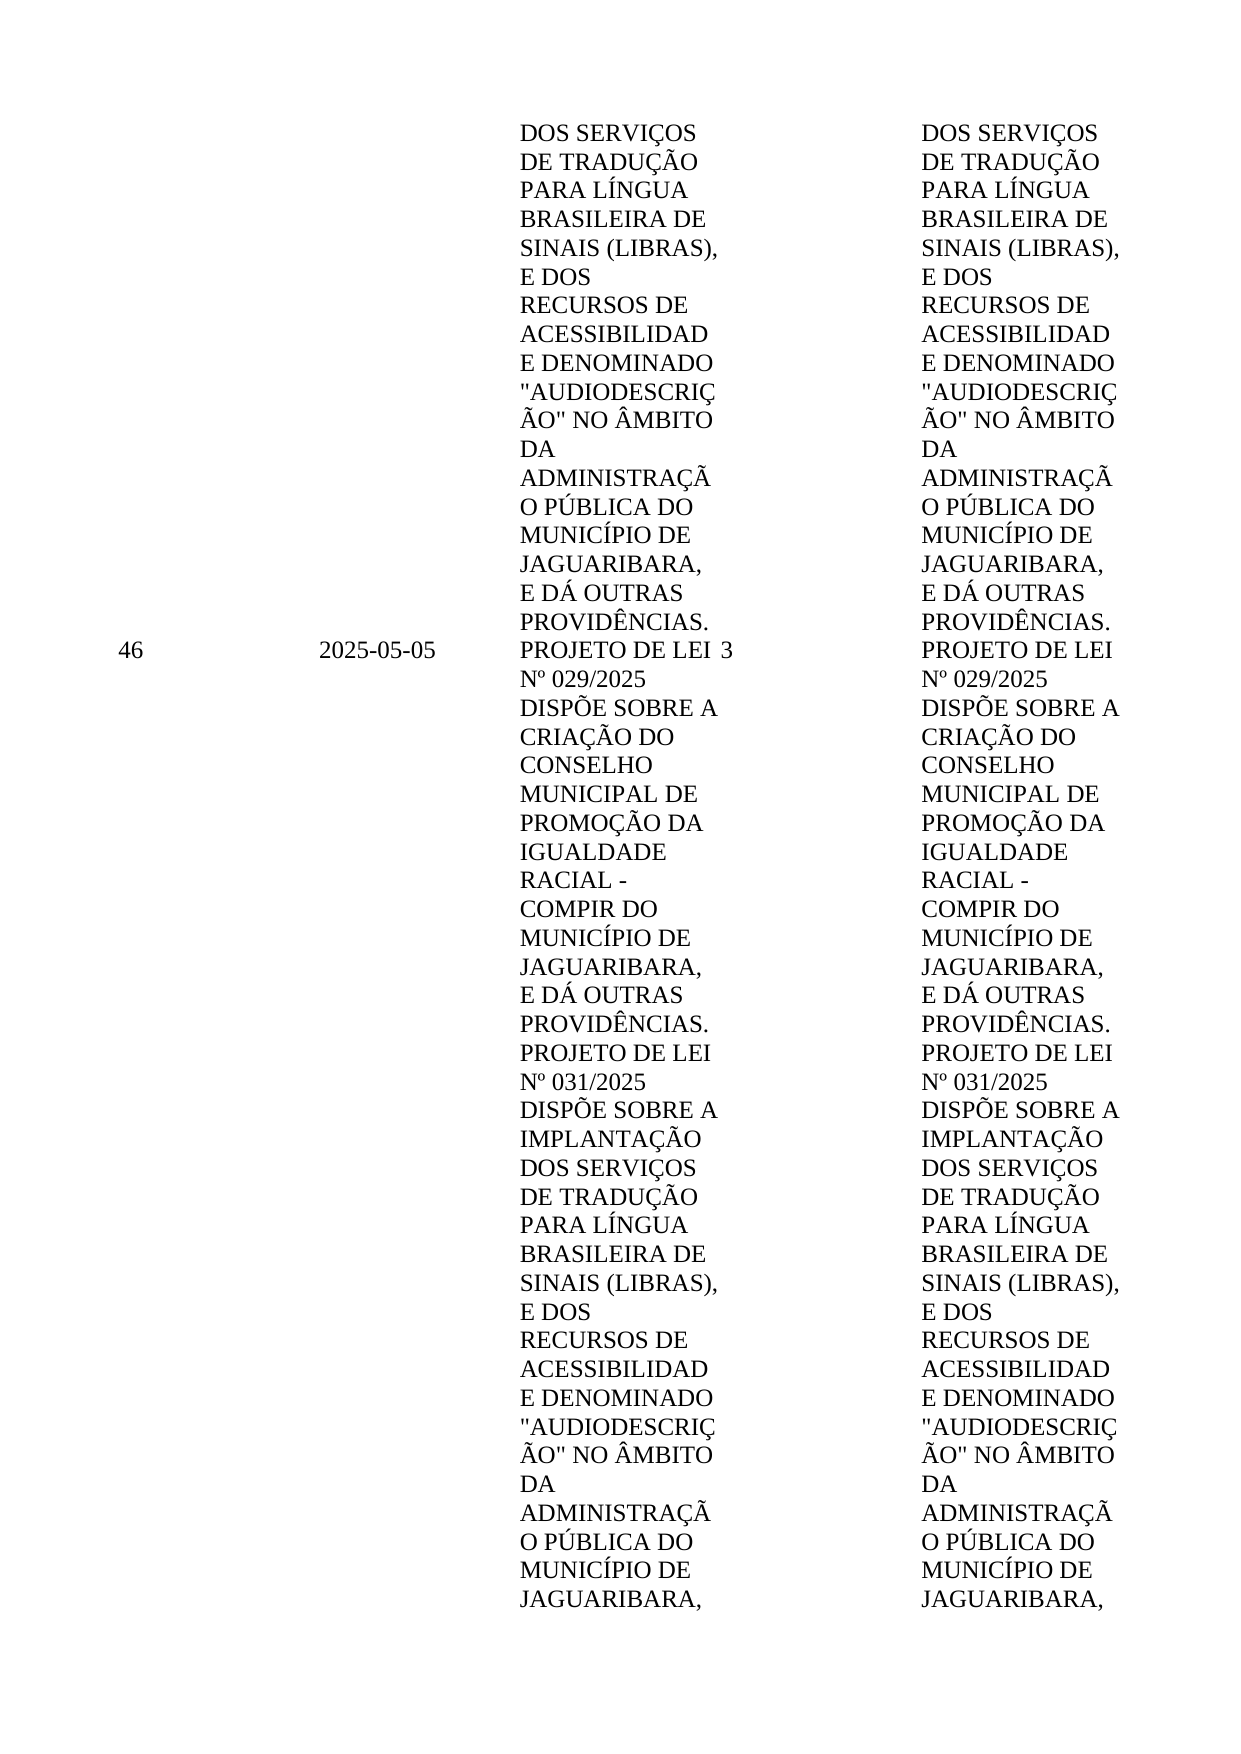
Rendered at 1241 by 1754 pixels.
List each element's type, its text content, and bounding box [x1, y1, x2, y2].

table_cell PROJETO DE LEI Nº 029/2025 DISPÕE SOBRE A CRIAÇÃO DO CONSELHO MUNICIPAL DE PROMOÇÃO DA IGUALDADE RACIAL - COMPIR DO MUNICÍPIO DE JAGUARIBARA, E DÁ OUTRAS PROVIDÊNCIAS. PROJETO DE LEI Nº 031/2025 DISPÕE SOBRE A IMPLANTAÇÃO DOS SERVIÇOS DE TRADUÇÃO PARA LÍNGUA BRASILEIRA DE SINAIS (LIBRAS), E DOS RECURSOS DE ACESSIBILIDADE DENOMINADO "AUDIODESCRIÇÃO" NO ÂMBITO DA ADMINISTRAÇÃO PÚBLICA DO MUNICÍPIO DE JAGUARIBARA, [921, 636, 1122, 1613]
table_cell [720, 118, 921, 636]
table_cell PROJETO DE LEI Nº 029/2025 DISPÕE SOBRE A CRIAÇÃO DO CONSELHO MUNICIPAL DE PROMOÇÃO DA IGUALDADE RACIAL - COMPIR DO MUNICÍPIO DE JAGUARIBARA, E DÁ OUTRAS PROVIDÊNCIAS. PROJETO DE LEI Nº 031/2025 DISPÕE SOBRE A IMPLANTAÇÃO DOS SERVIÇOS DE TRADUÇÃO PARA LÍNGUA BRASILEIRA DE SINAIS (LIBRAS), E DOS RECURSOS DE ACESSIBILIDADE DENOMINADO "AUDIODESCRIÇÃO" NO ÂMBITO DA ADMINISTRAÇÃO PÚBLICA DO MUNICÍPIO DE JAGUARIBARA, [520, 636, 720, 1613]
table_cell [118, 118, 319, 636]
table_cell 3 [720, 636, 921, 1613]
table_cell 2025-05-05 [319, 636, 519, 1613]
table_cell 46 [118, 636, 319, 1613]
table_cell DOS SERVIÇOS DE TRADUÇÃO PARA LÍNGUA BRASILEIRA DE SINAIS (LIBRAS), E DOS RECURSOS DE ACESSIBILIDADE DENOMINADO "AUDIODESCRIÇÃO" NO ÂMBITO DA ADMINISTRAÇÃO PÚBLICA DO MUNICÍPIO DE JAGUARIBARA, E DÁ OUTRAS PROVIDÊNCIAS. [921, 118, 1122, 636]
table_cell DOS SERVIÇOS DE TRADUÇÃO PARA LÍNGUA BRASILEIRA DE SINAIS (LIBRAS), E DOS RECURSOS DE ACESSIBILIDADE DENOMINADO "AUDIODESCRIÇÃO" NO ÂMBITO DA ADMINISTRAÇÃO PÚBLICA DO MUNICÍPIO DE JAGUARIBARA, E DÁ OUTRAS PROVIDÊNCIAS. [520, 118, 720, 636]
table_cell [319, 118, 519, 636]
